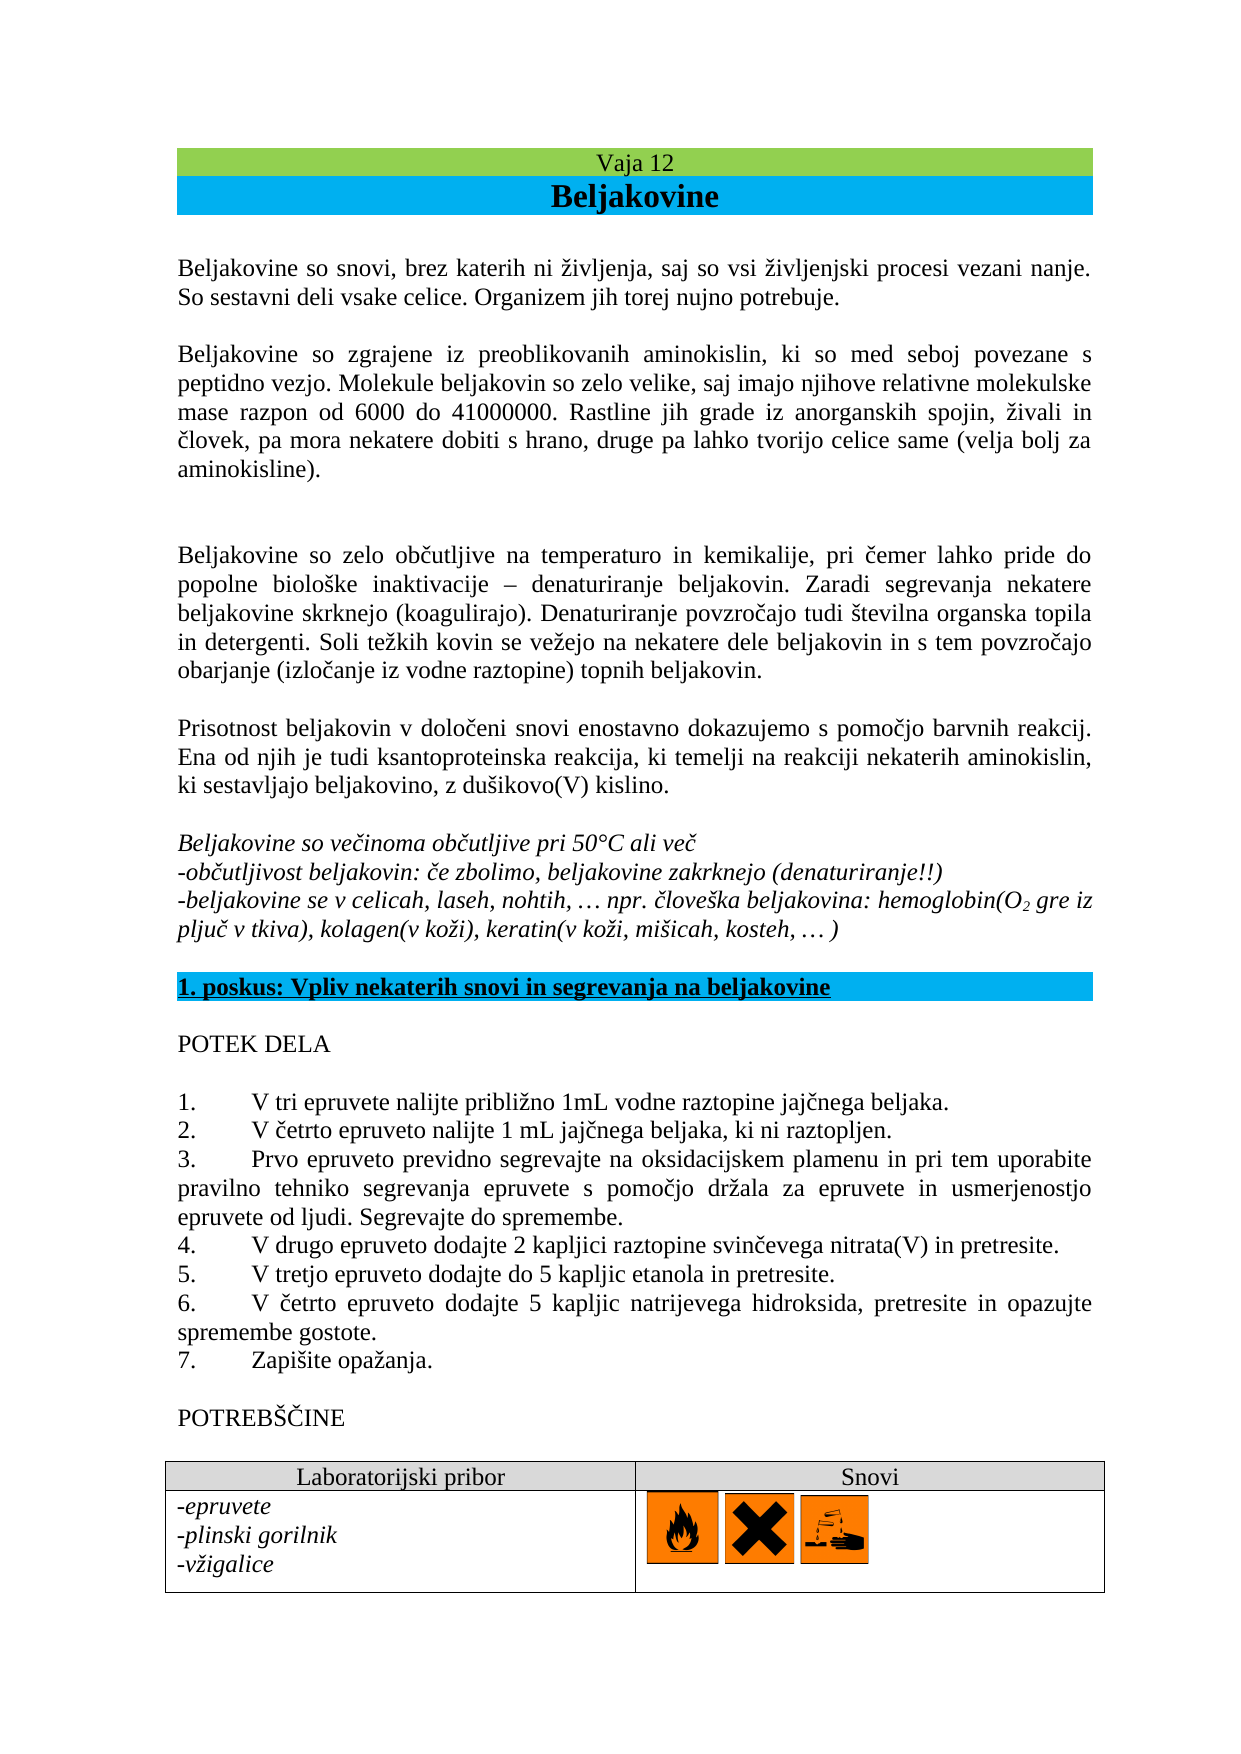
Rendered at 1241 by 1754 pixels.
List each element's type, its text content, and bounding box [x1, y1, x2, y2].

text 1. poskus: Vpliv nekaterih snovi in segrevanja na beljakovine [177, 972, 1093, 1001]
table_cell -epruvete -plinski gorilnik -vžigalice [166, 1491, 635, 1592]
list V tretjo epruveto dodajte do 5 kapljic etanola in pretresite. [177, 1259, 1093, 1288]
text Beljakovine [177, 176, 1093, 215]
table_header Snovi [636, 1462, 1104, 1490]
picture [646, 1491, 719, 1564]
text Beljakovine so zgrajene iz preoblikovanih aminokislin, ki so med seboj povezane s peptidno vezjo. Molekule beljakovin so zelo velike, saj imajo njihove relativne molekulske mase razpon od 6000 do 41000000. Rastline jih grade iz anorganskih spojin, živali in človek, pa mora nekatere dobiti s hrano, druge pa lahko tvorijo celice same (velja bolj za aminokisline). [177, 339, 1093, 483]
text -beljakovine se v celicah, laseh, nohtih, … npr. človeška beljakovina: hemoglobin(O2 gre iz pljuč v tkiva), kolagen(v koži), keratin(v koži, mišicah, kosteh, … ) [177, 886, 1093, 943]
text Beljakovine so snovi, brez katerih ni življenja, saj so vsi življenjski procesi vezani nanje. So sestavni deli vsake celice. Organizem jih torej nujno potrebuje. [177, 253, 1093, 311]
text POTEK DELA [177, 1029, 1093, 1058]
table_cell [636, 1491, 1104, 1592]
list Prvo epruveto previdno segrevajte na oksidacijskem plamenu in pri tem uporabite pravilno tehniko segrevanja epruvete s pomočjo držala za epruvete in usmerjenostjo epruvete od ljudi. Segrevajte do spremembe. [177, 1144, 1093, 1231]
list V tri epruvete nalijte približno 1mL vodne raztopine jajčnega beljaka. [177, 1087, 1093, 1116]
picture [725, 1493, 795, 1564]
table_header Laboratorijski pribor [166, 1462, 635, 1490]
text Vaja 12 [177, 148, 1093, 176]
list V drugo epruveto dodajte 2 kapljici raztopine svinčevega nitrata(V) in pretresite. [177, 1231, 1093, 1259]
text -občutljivost beljakovin: če zbolimo, beljakovine zakrknejo (denaturiranje!!) [177, 857, 1093, 886]
text POTREBŠČINE [177, 1403, 1093, 1432]
picture [800, 1495, 869, 1564]
list V četrto epruveto dodajte 5 kapljic natrijevega hidroksida, pretresite in opazujte spremembe gostote. [177, 1288, 1093, 1346]
text Beljakovine so večinoma občutljive pri 50°C ali več [177, 828, 1093, 857]
text Prisotnost beljakovin v določeni snovi enostavno dokazujemo s pomočjo barvnih reakcij. Ena od njih je tudi ksantoproteinska reakcija, ki temelji na reakciji nekaterih aminokislin, ki sestavljajo beljakovino, z dušikovo(V) kislino. [177, 713, 1093, 799]
text Beljakovine so zelo občutljive na temperaturo in kemikalije, pri čemer lahko pride do popolne biološke inaktivacije – denaturiranje beljakovin. Zaradi segrevanja nekatere beljakovine skrknejo (koagulirajo). Denaturiranje povzročajo tudi številna organska topila in detergenti. Soli težkih kovin se vežejo na nekatere dele beljakovin in s tem povzročajo obarjanje (izločanje iz vodne raztopine) topnih beljakovin. [177, 541, 1093, 684]
list V četrto epruveto nalijte 1 mL jajčnega beljaka, ki ni raztopljen. [177, 1116, 1093, 1144]
list Zapišite opažanja. [177, 1346, 1093, 1374]
